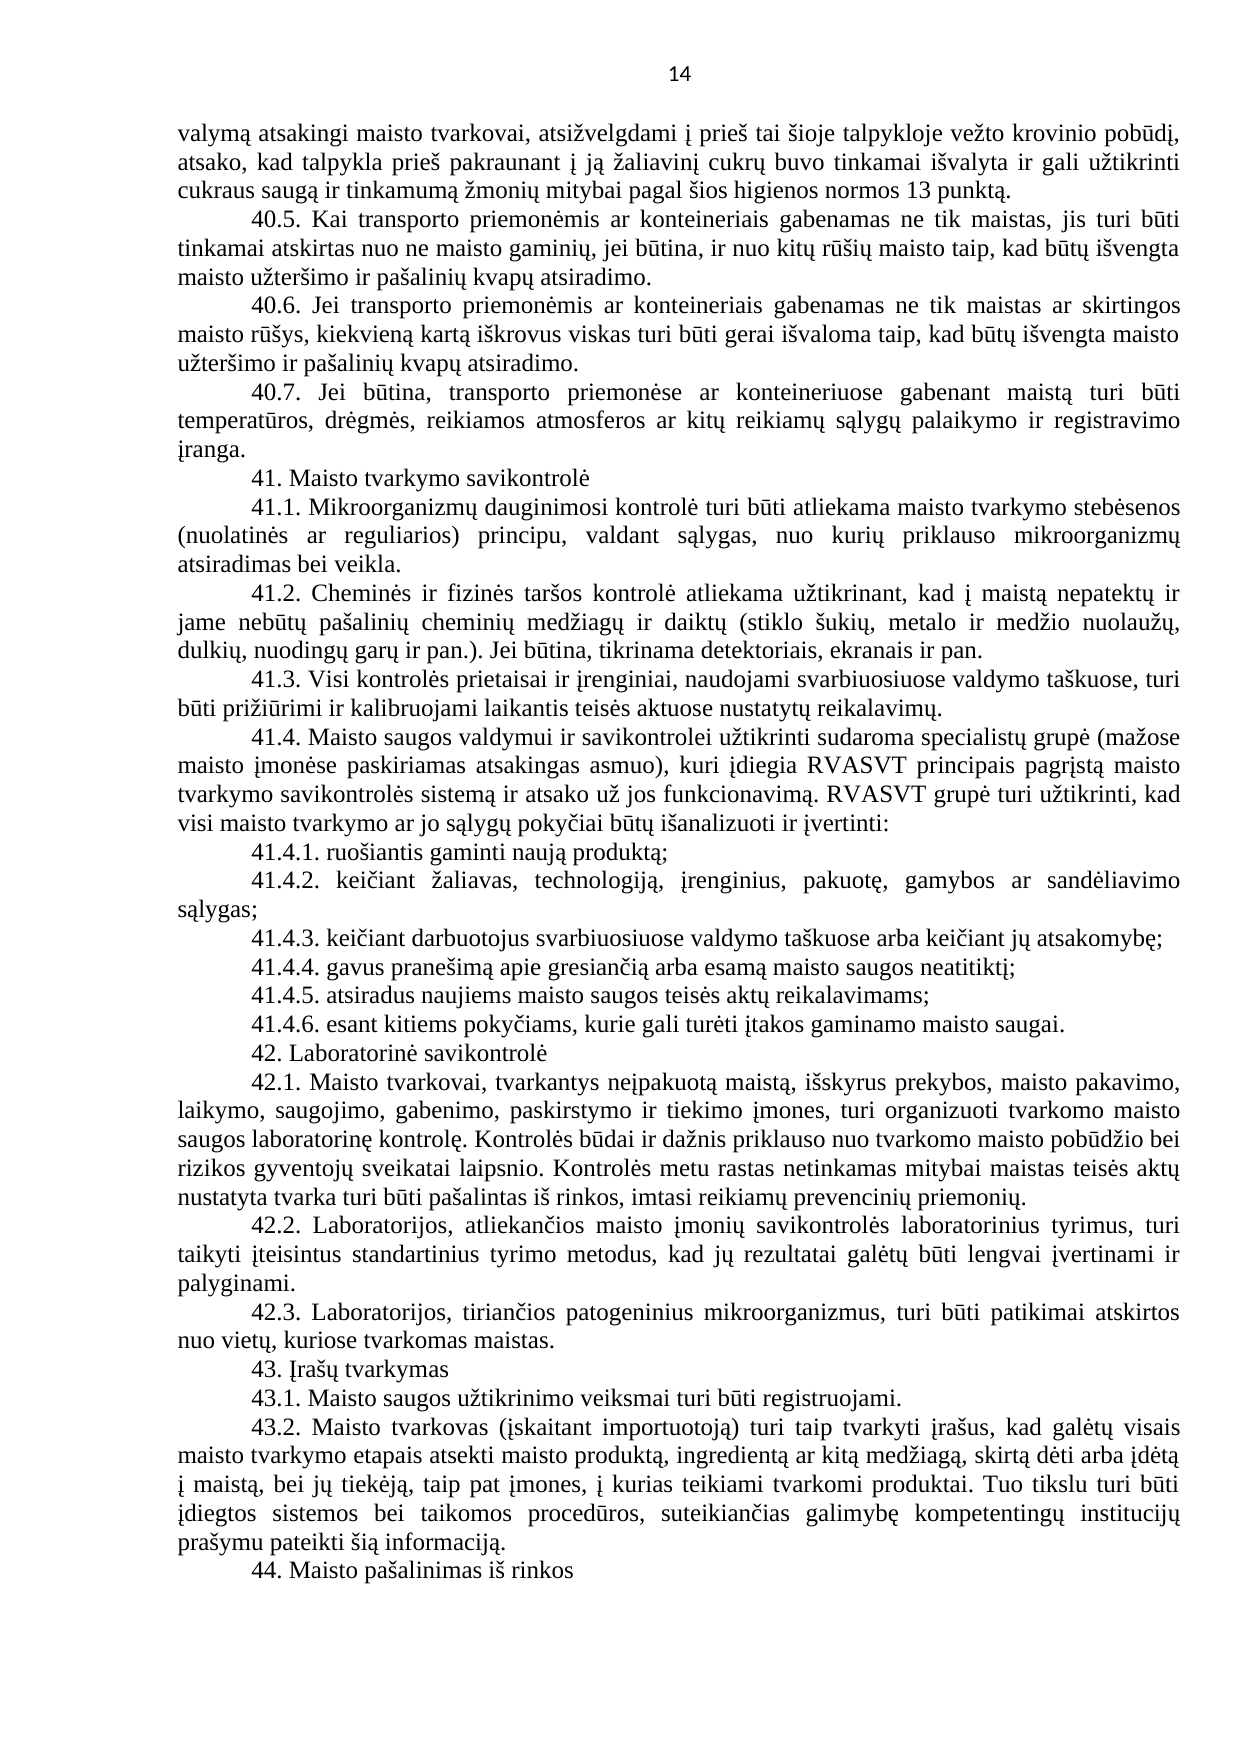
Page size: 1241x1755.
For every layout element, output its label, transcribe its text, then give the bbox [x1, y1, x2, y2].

text 43. Įrašų tvarkymas [177, 1354, 1181, 1383]
text 41.3. Visi kontrolės prietaisai ir įrenginiai, naudojami svarbiuosiuose valdymo taškuose, turi būti prižiūrimi ir kalibruojami laikantis teisės aktuose nustatytų reikalavimų. [177, 664, 1181, 722]
text 41.2. Cheminės ir fizinės taršos kontrolė atliekama užtikrinant, kad į maistą nepatektų ir jame nebūtų pašalinių cheminių medžiagų ir daiktų (stiklo šukių, metalo ir medžio nuolaužų, dulkių, nuodingų garų ir pan.). Jei būtina, tikrinama detektoriais, ekranais ir pan. [177, 578, 1181, 664]
text 44. Maisto pašalinimas iš rinkos [177, 1556, 1181, 1584]
text 42.1. Maisto tvarkovai, tvarkantys neįpakuotą maistą, išskyrus prekybos, maisto pakavimo, laikymo, saugojimo, gabenimo, paskirstymo ir tiekimo įmones, turi organizuoti tvarkomo maisto saugos laboratorinę kontrolę. Kontrolės būdai ir dažnis priklauso nuo tvarkomo maisto pobūdžio bei rizikos gyventojų sveikatai laipsnio. Kontrolės metu rastas netinkamas mitybai maistas teisės aktų nustatyta tvarka turi būti pašalintas iš rinkos, imtasi reikiamų prevencinių priemonių. [177, 1067, 1181, 1211]
text 40.6. Jei transporto priemonėmis ar konteineriais gabenamas ne tik maistas ar skirtingos maisto rūšys, kiekvieną kartą iškrovus viskas turi būti gerai išvaloma taip, kad būtų išvengta maisto užteršimo ir pašalinių kvapų atsiradimo. [177, 291, 1181, 377]
text 40.5. Kai transporto priemonėmis ar konteineriais gabenamas ne tik maistas, jis turi būti tinkamai atskirtas nuo ne maisto gaminių, jei būtina, ir nuo kitų rūšių maisto taip, kad būtų išvengta maisto užteršimo ir pašalinių kvapų atsiradimo. [177, 204, 1181, 291]
text 41.4.3. keičiant darbuotojus svarbiuosiuose valdymo taškuose arba keičiant jų atsakomybę; [177, 923, 1181, 952]
text 41.1. Mikroorganizmų dauginimosi kontrolė turi būti atliekama maisto tvarkymo stebėsenos (nuolatinės ar reguliarios) principu, valdant sąlygas, nuo kurių priklauso mikroorganizmų atsiradimas bei veikla. [177, 492, 1181, 578]
text 40.7. Jei būtina, transporto priemonėse ar konteineriuose gabenant maistą turi būti temperatūros, drėgmės, reikiamos atmosferos ar kitų reikiamų sąlygų palaikymo ir registravimo įranga. [177, 377, 1181, 463]
text 41.4.6. esant kitiems pokyčiams, kurie gali turėti įtakos gaminamo maisto saugai. [177, 1009, 1181, 1038]
text valymą atsakingi maisto tvarkovai, atsižvelgdami į prieš tai šioje talpykloje vežto krovinio pobūdį, atsako, kad talpykla prieš pakraunant į ją žaliavinį cukrų buvo tinkamai išvalyta ir gali užtikrinti cukraus saugą ir tinkamumą žmonių mitybai pagal šios higienos normos 13 punktą. [177, 118, 1181, 204]
text 41. Maisto tvarkymo savikontrolė [177, 463, 1181, 492]
text 41.4.1. ruošiantis gaminti naują produktą; [177, 837, 1181, 866]
text 41.4.2. keičiant žaliavas, technologiją, įrenginius, pakuotę, gamybos ar sandėliavimo sąlygas; [177, 866, 1181, 923]
text 41.4.5. atsiradus naujiems maisto saugos teisės aktų reikalavimams; [177, 981, 1181, 1009]
text 42. Laboratorinė savikontrolė [177, 1038, 1181, 1067]
text 42.3. Laboratorijos, tiriančios patogeninius mikroorganizmus, turi būti patikimai atskirtos nuo vietų, kuriose tvarkomas maistas. [177, 1297, 1181, 1354]
text 42.2. Laboratorijos, atliekančios maisto įmonių savikontrolės laboratorinius tyrimus, turi taikyti įteisintus standartinius tyrimo metodus, kad jų rezultatai galėtų būti lengvai įvertinami ir palyginami. [177, 1211, 1181, 1297]
text 41.4. Maisto saugos valdymui ir savikontrolei užtikrinti sudaroma specialistų grupė (mažose maisto įmonėse paskiriamas atsakingas asmuo), kuri įdiegia RVASVT principais pagrįstą maisto tvarkymo savikontrolės sistemą ir atsako už jos funkcionavimą. RVASVT grupė turi užtikrinti, kad visi maisto tvarkymo ar jo sąlygų pokyčiai būtų išanalizuoti ir įvertinti: [177, 722, 1181, 837]
text 43.2. Maisto tvarkovas (įskaitant importuotoją) turi taip tvarkyti įrašus, kad galėtų visais maisto tvarkymo etapais atsekti maisto produktą, ingredientą ar kitą medžiagą, skirtą dėti arba įdėtą į maistą, bei jų tiekėją, taip pat įmones, į kurias teikiami tvarkomi produktai. Tuo tikslu turi būti įdiegtos sistemos bei taikomos procedūros, suteikiančias galimybę kompetentingų institucijų prašymu pateikti šią informaciją. [177, 1412, 1181, 1556]
text 41.4.4. gavus pranešimą apie gresiančią arba esamą maisto saugos neatitiktį; [177, 952, 1181, 981]
text 43.1. Maisto saugos užtikrinimo veiksmai turi būti registruojami. [177, 1383, 1181, 1412]
